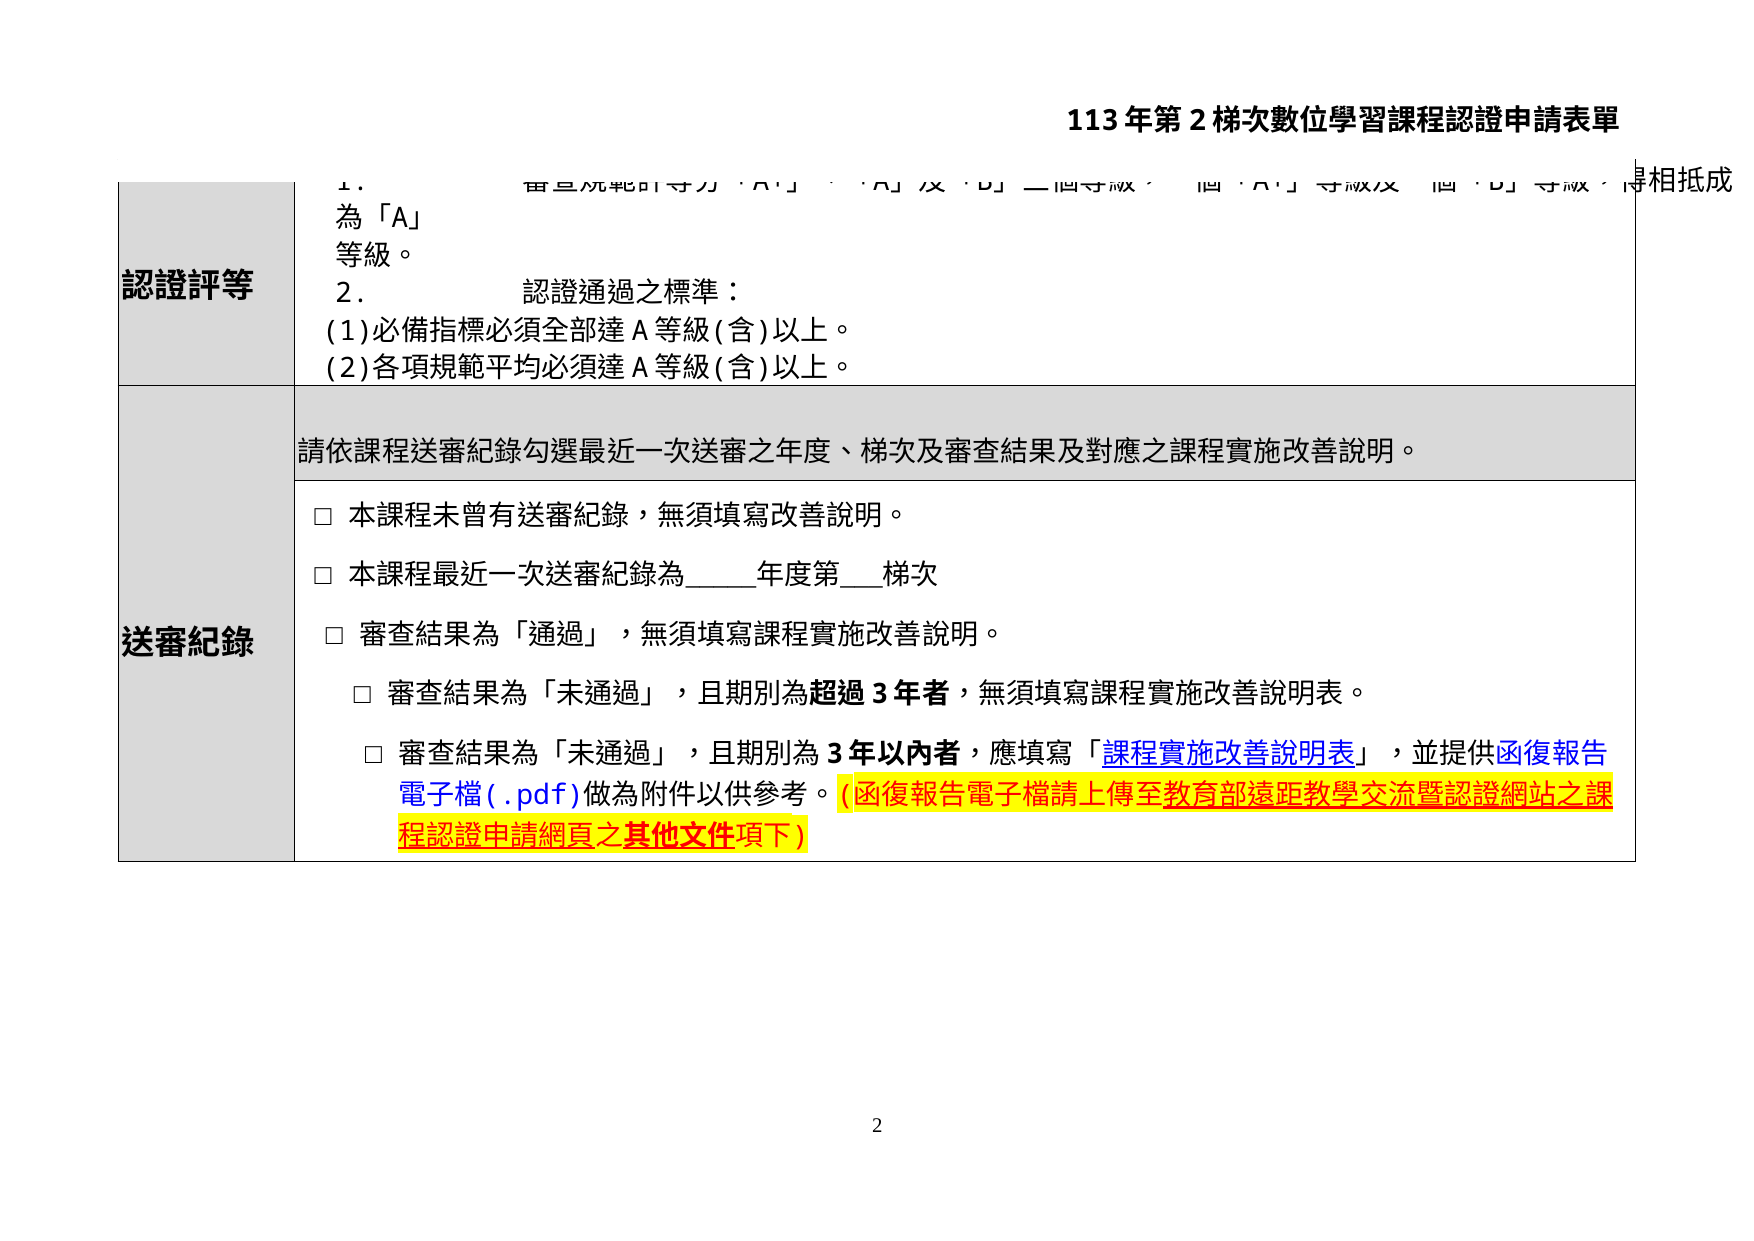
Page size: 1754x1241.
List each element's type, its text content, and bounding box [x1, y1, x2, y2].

table_cell 審查規範評等分「A+」、「A」及「B」三個等級，一個「A+」等級及一個「B」等級，得相抵成為「A」 等級。 認證通過之標準： (1)必備指標必須全部達A等級(含)以上。 (2)各項規範平均必須達A等級(含)以上。 [295, 182, 1635, 385]
table_cell 認證評等 [119, 182, 294, 385]
table_cell □ 本課程未曾有送審紀錄，無須填寫改善說明。 □ 本課程最近一次送審紀錄為_____年度第___梯次 □ 審查結果為「通過」，無須填寫課程實施改善說明。 □ 審查結果為「未通過」，且期別為超過3年者，無須填寫課程實施改善說明表。 □ 審查結果為「未通過」，且期別為3年以內者，應填寫「課程實施改善說明表」，並提供函復報告電子檔(.pdf)做為附件以供參考。(函復報告電子檔請上傳至教育部遠距教學交流暨認證網站之課程認證申請網頁之其他文件項下) [295, 481, 1635, 861]
table_cell 請依課程送審紀錄勾選最近一次送審之年度、梯次及審查結果及對應之課程實施改善說明。 [295, 386, 1635, 480]
table_cell 送審紀錄 [119, 386, 294, 861]
